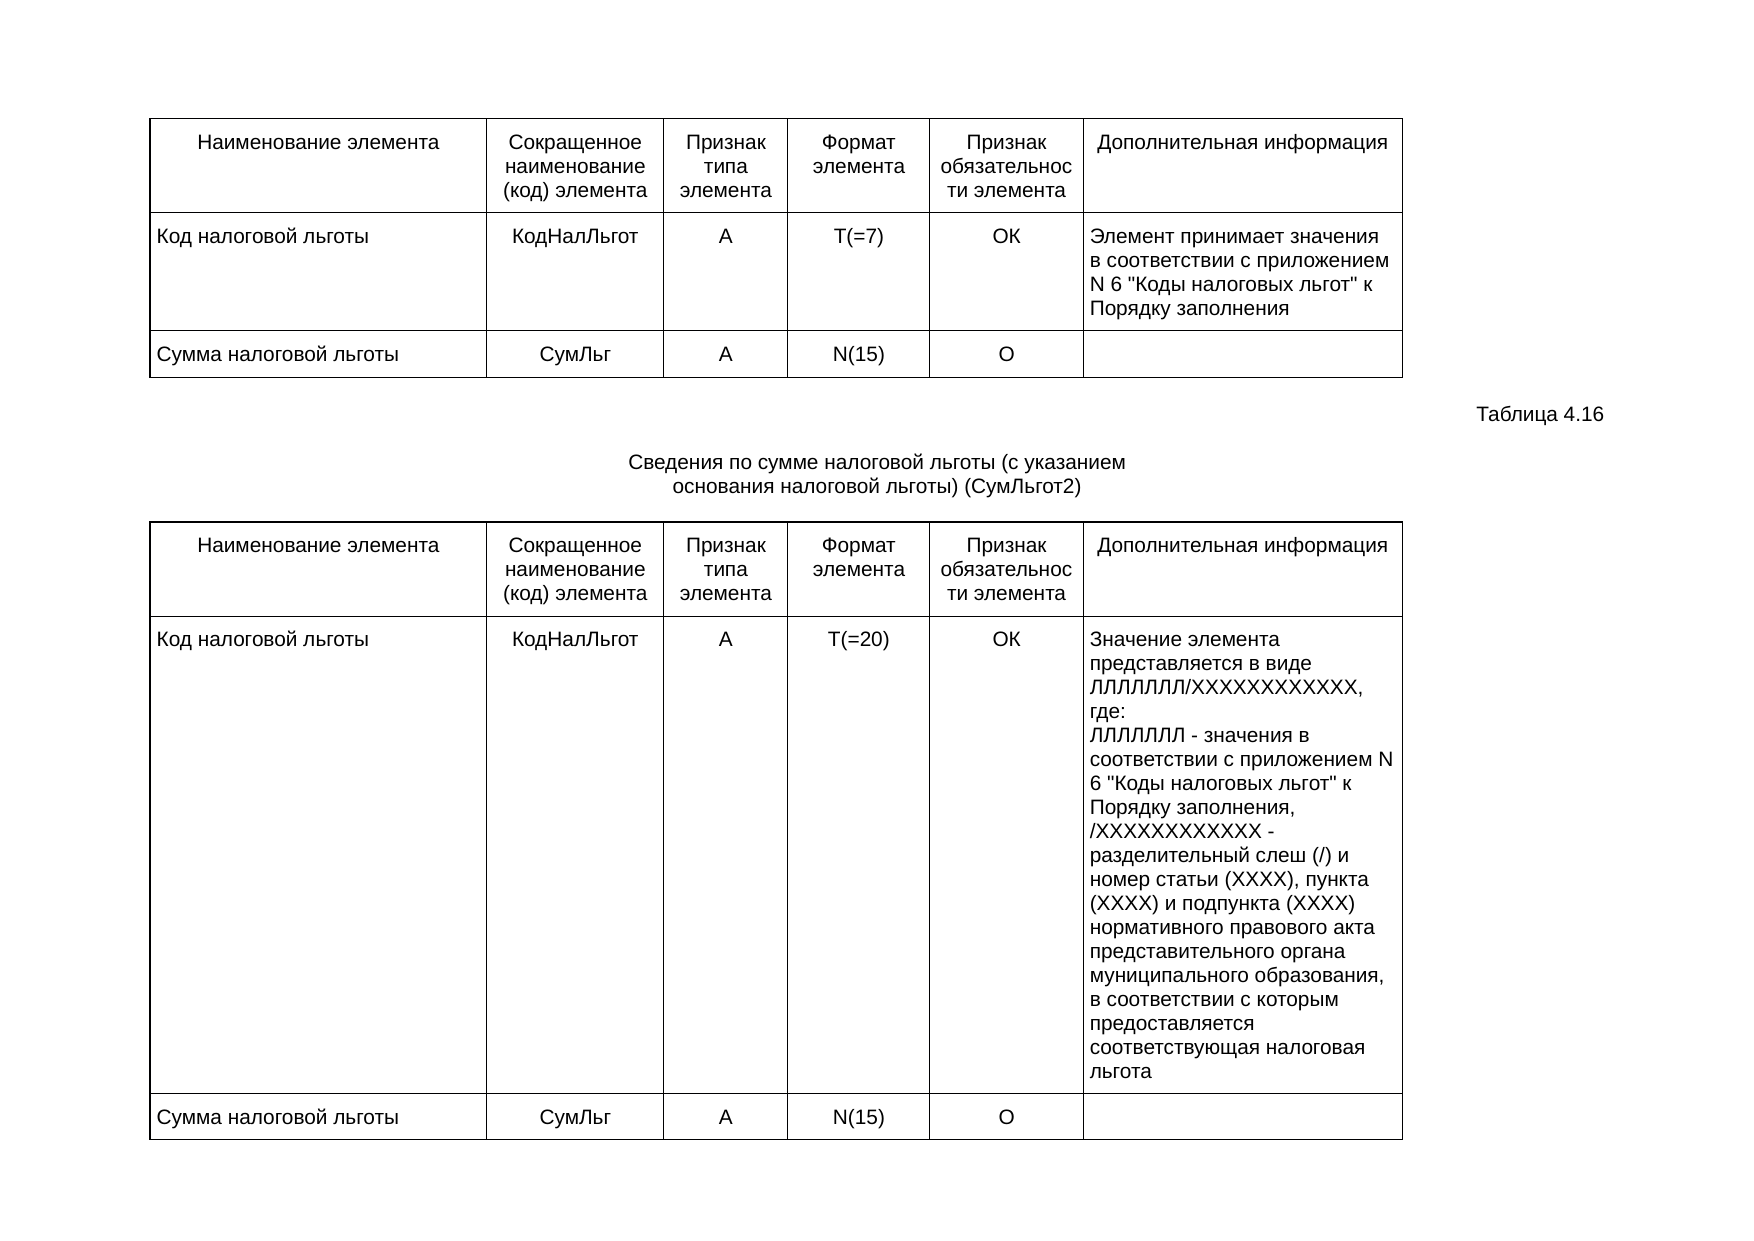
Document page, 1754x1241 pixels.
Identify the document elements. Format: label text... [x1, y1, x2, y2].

table_header Признак обязательности элемента [930, 119, 1083, 212]
table_cell А [664, 331, 787, 377]
table_header Признак обязательности элемента [930, 523, 1083, 616]
table_header Наименование элемента [151, 523, 486, 616]
table_header Сокращенное наименование (код) элемента [487, 119, 663, 212]
table_header Признак типа элемента [664, 119, 787, 212]
table_cell СумЛьг [487, 1094, 663, 1139]
table_header Признак типа элемента [664, 523, 787, 616]
table_cell Значение элемента представляется в виде ЛЛЛЛЛЛЛ/XXXXXXXXXXXX, где: ЛЛЛЛЛЛЛ - значения в соответствии с приложением N 6 "Коды налоговых льгот" к Порядку заполнения, /XXXXXXXXXXXX - разделительный слеш (/) и номер статьи (XXXX), пункта (XXXX) и подпункта (XXXX) нормативного правового акта представительного органа муниципального образования, в соответствии с которым предоставляется соответствующая налоговая льгота [1084, 617, 1402, 1093]
table_header Наименование элемента [151, 119, 486, 212]
table_cell [1084, 1094, 1402, 1139]
table_header Формат элемента [788, 523, 929, 616]
table_cell N(15) [788, 331, 929, 377]
table_cell А [664, 617, 787, 1093]
table_cell T(=20) [788, 617, 929, 1093]
table_cell СумЛьг [487, 331, 663, 377]
table_cell А [664, 1094, 787, 1139]
table_cell T(=7) [788, 213, 929, 330]
table_cell О [930, 331, 1083, 377]
table_cell Код налоговой льготы [151, 213, 486, 330]
subtitle Таблица 4.16 [150, 402, 1604, 426]
table_cell КодНалЛьгот [487, 213, 663, 330]
table_cell [1084, 331, 1402, 377]
table_header Дополнительная информация [1084, 523, 1402, 616]
table_cell А [664, 213, 787, 330]
table_cell О [930, 1094, 1083, 1139]
table_cell Код налоговой льготы [151, 617, 486, 1093]
table_header Формат элемента [788, 119, 929, 212]
table_cell ОК [930, 617, 1083, 1093]
table_cell Сумма налоговой льготы [151, 1094, 486, 1139]
table_cell N(15) [788, 1094, 929, 1139]
table_header Сокращенное наименование (код) элемента [487, 523, 663, 616]
table_header Дополнительная информация [1084, 119, 1402, 212]
table_cell Сумма налоговой льготы [151, 331, 486, 377]
table_cell КодНалЛьгот [487, 617, 663, 1093]
text Сведения по сумме налоговой льготы (с указанием [150, 449, 1604, 473]
table_cell ОК [930, 213, 1083, 330]
text основания налоговой льготы) (СумЛьгот2) [150, 473, 1604, 497]
table_cell Элемент принимает значения в соответствии с приложением N 6 "Коды налоговых льгот" к Порядку заполнения [1084, 213, 1402, 330]
